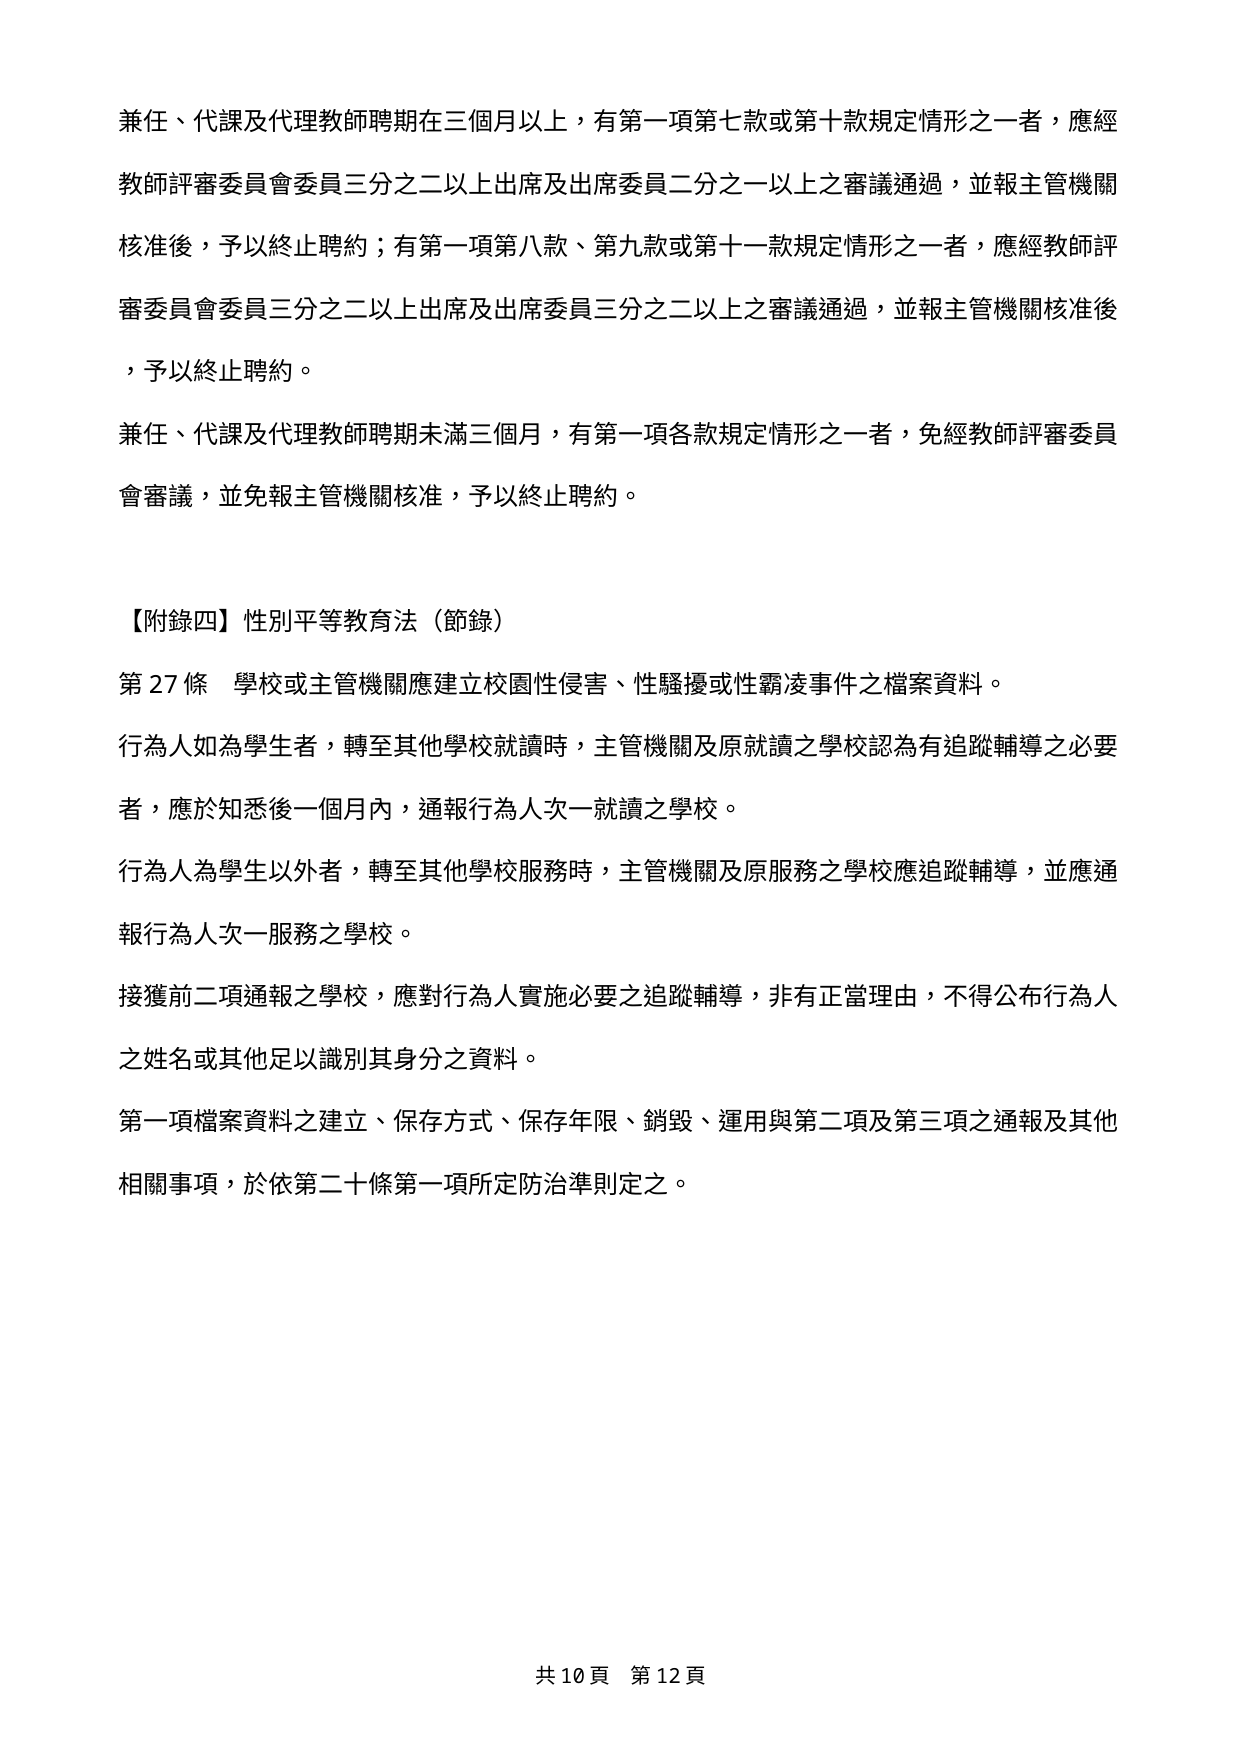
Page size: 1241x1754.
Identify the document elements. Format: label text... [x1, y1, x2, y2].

text 兼任、代課及代理教師聘期在三個月以上，有第一項第七款或第十款規定情形之一者，應經教師評審委員會委員三分之二以上出席及出席委員二分之一以上之審議通過，並報主管機關核准後，予以終止聘約；有第一項第八款、第九款或第十一款規定情形之一者，應經教師評審委員會委員三分之二以上出席及出席委員三分之二以上之審議通過，並報主管機關核准後 [118, 78, 1122, 328]
text 行為人為學生以外者，轉至其他學校服務時，主管機關及原服務之學校應追蹤輔導，並應通報行為人次一服務之學校。 [118, 828, 1122, 953]
text 行為人如為學生者，轉至其他學校就讀時，主管機關及原就讀之學校認為有追蹤輔導之必要者，應於知悉後一個月內，通報行為人次一就讀之學校。 [118, 703, 1122, 828]
text 兼任、代課及代理教師聘期未滿三個月，有第一項各款規定情形之一者，免經教師評審委員會審議，並免報主管機關核准，予以終止聘約。 [118, 391, 1122, 516]
text 接獲前二項通報之學校，應對行為人實施必要之追蹤輔導，非有正當理由，不得公布行為人之姓名或其他足以識別其身分之資料。 [118, 953, 1122, 1078]
text 【附錄四】性別平等教育法（節錄） [118, 578, 1122, 641]
text 第27條 學校或主管機關應建立校園性侵害、性騷擾或性霸凌事件之檔案資料。 [118, 641, 1122, 703]
text 第一項檔案資料之建立、保存方式、保存年限、銷毀、運用與第二項及第三項之通報及其他相關事項，於依第二十條第一項所定防治準則定之。 [118, 1078, 1122, 1203]
text ，予以終止聘約。 [118, 328, 1122, 391]
